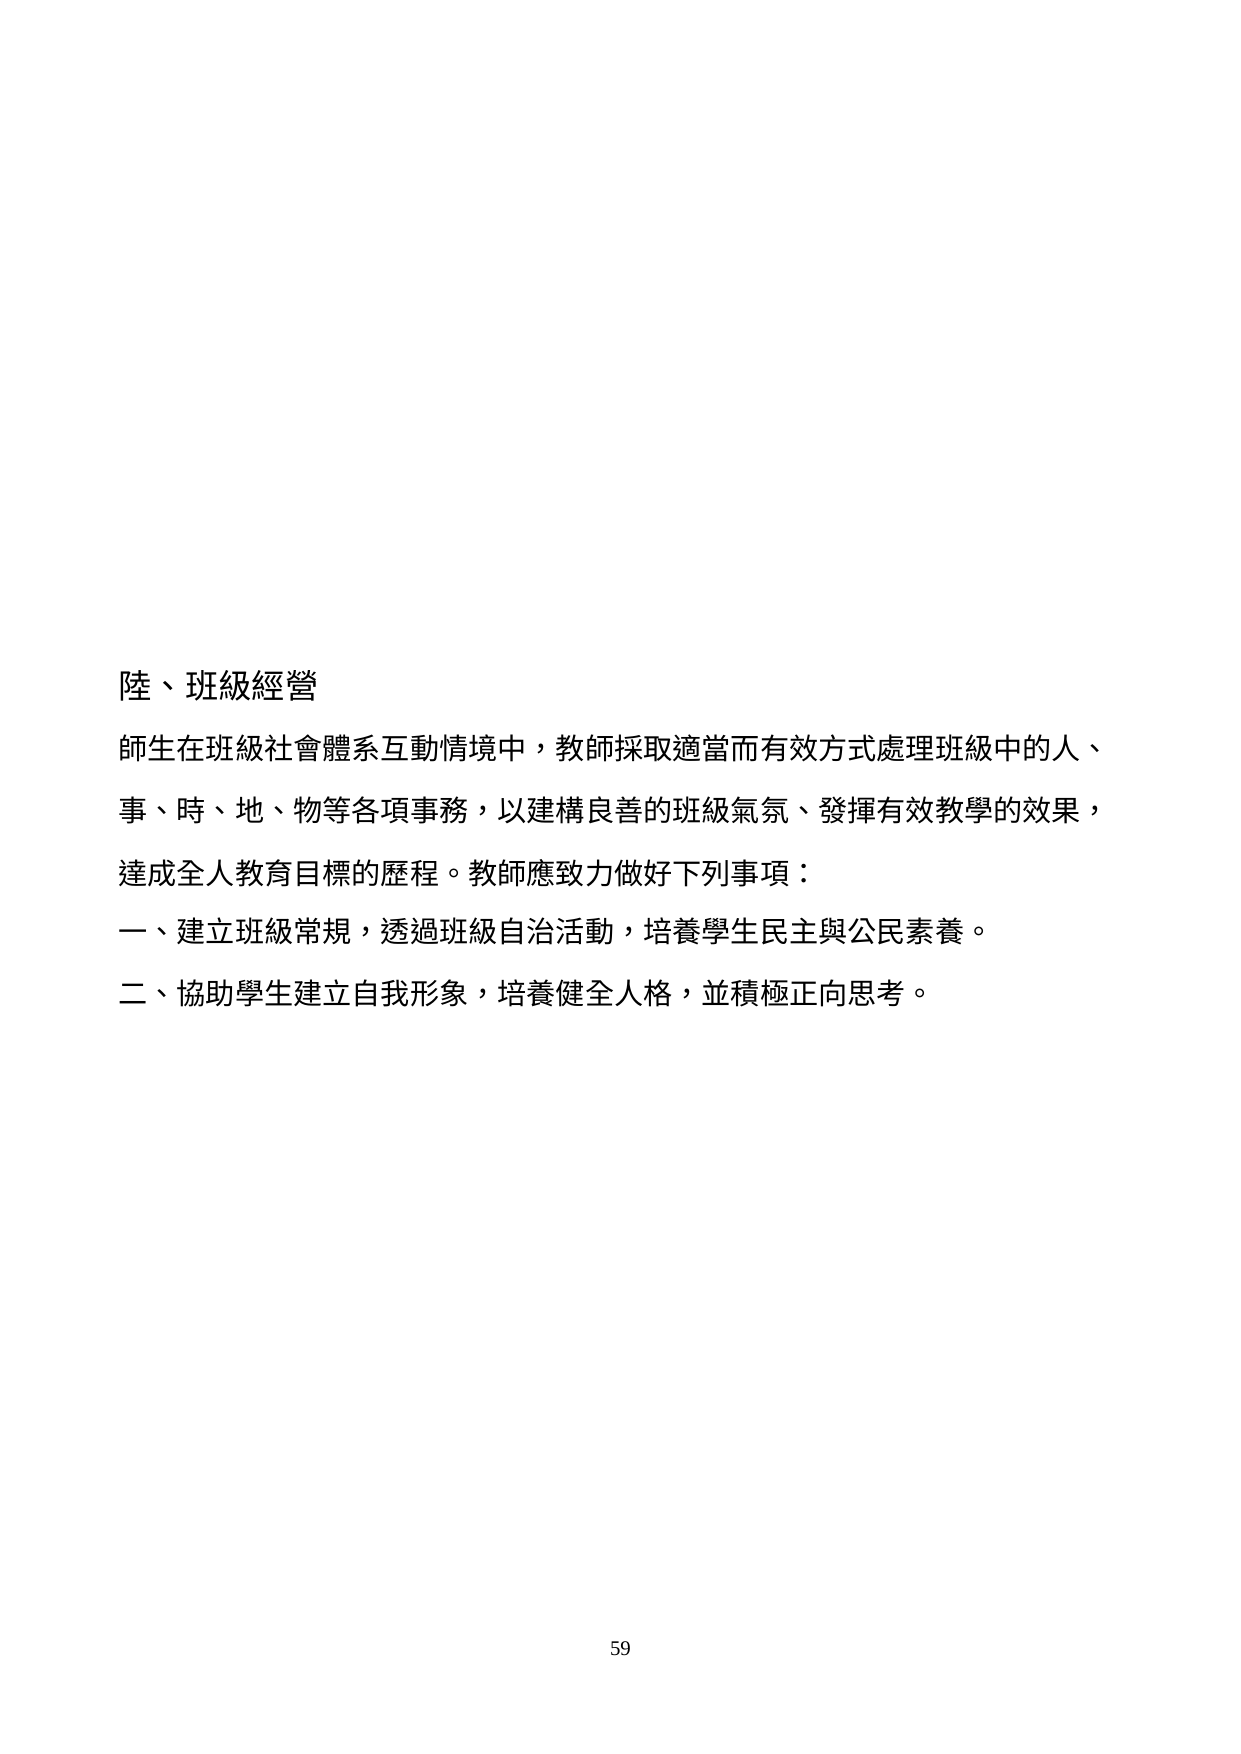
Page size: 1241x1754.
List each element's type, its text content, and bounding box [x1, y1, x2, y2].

text 陸、班級經營 [118, 642, 1122, 705]
text 二、協助學生建立自我形象，培養健全人格，並積極正向思考。 [118, 955, 1122, 1017]
text 一、建立班級常規，透過班級自治活動，培養學生民主與公民素養。 [118, 892, 1122, 955]
text 師生在班級社會體系互動情境中，教師採取適當而有效方式處理班級中的人、事、時、地、物等各項事務，以建構良善的班級氣氛、發揮有效教學的效果，達成全人教育目標的歷程。教師應致力做好下列事項： [118, 705, 1122, 892]
